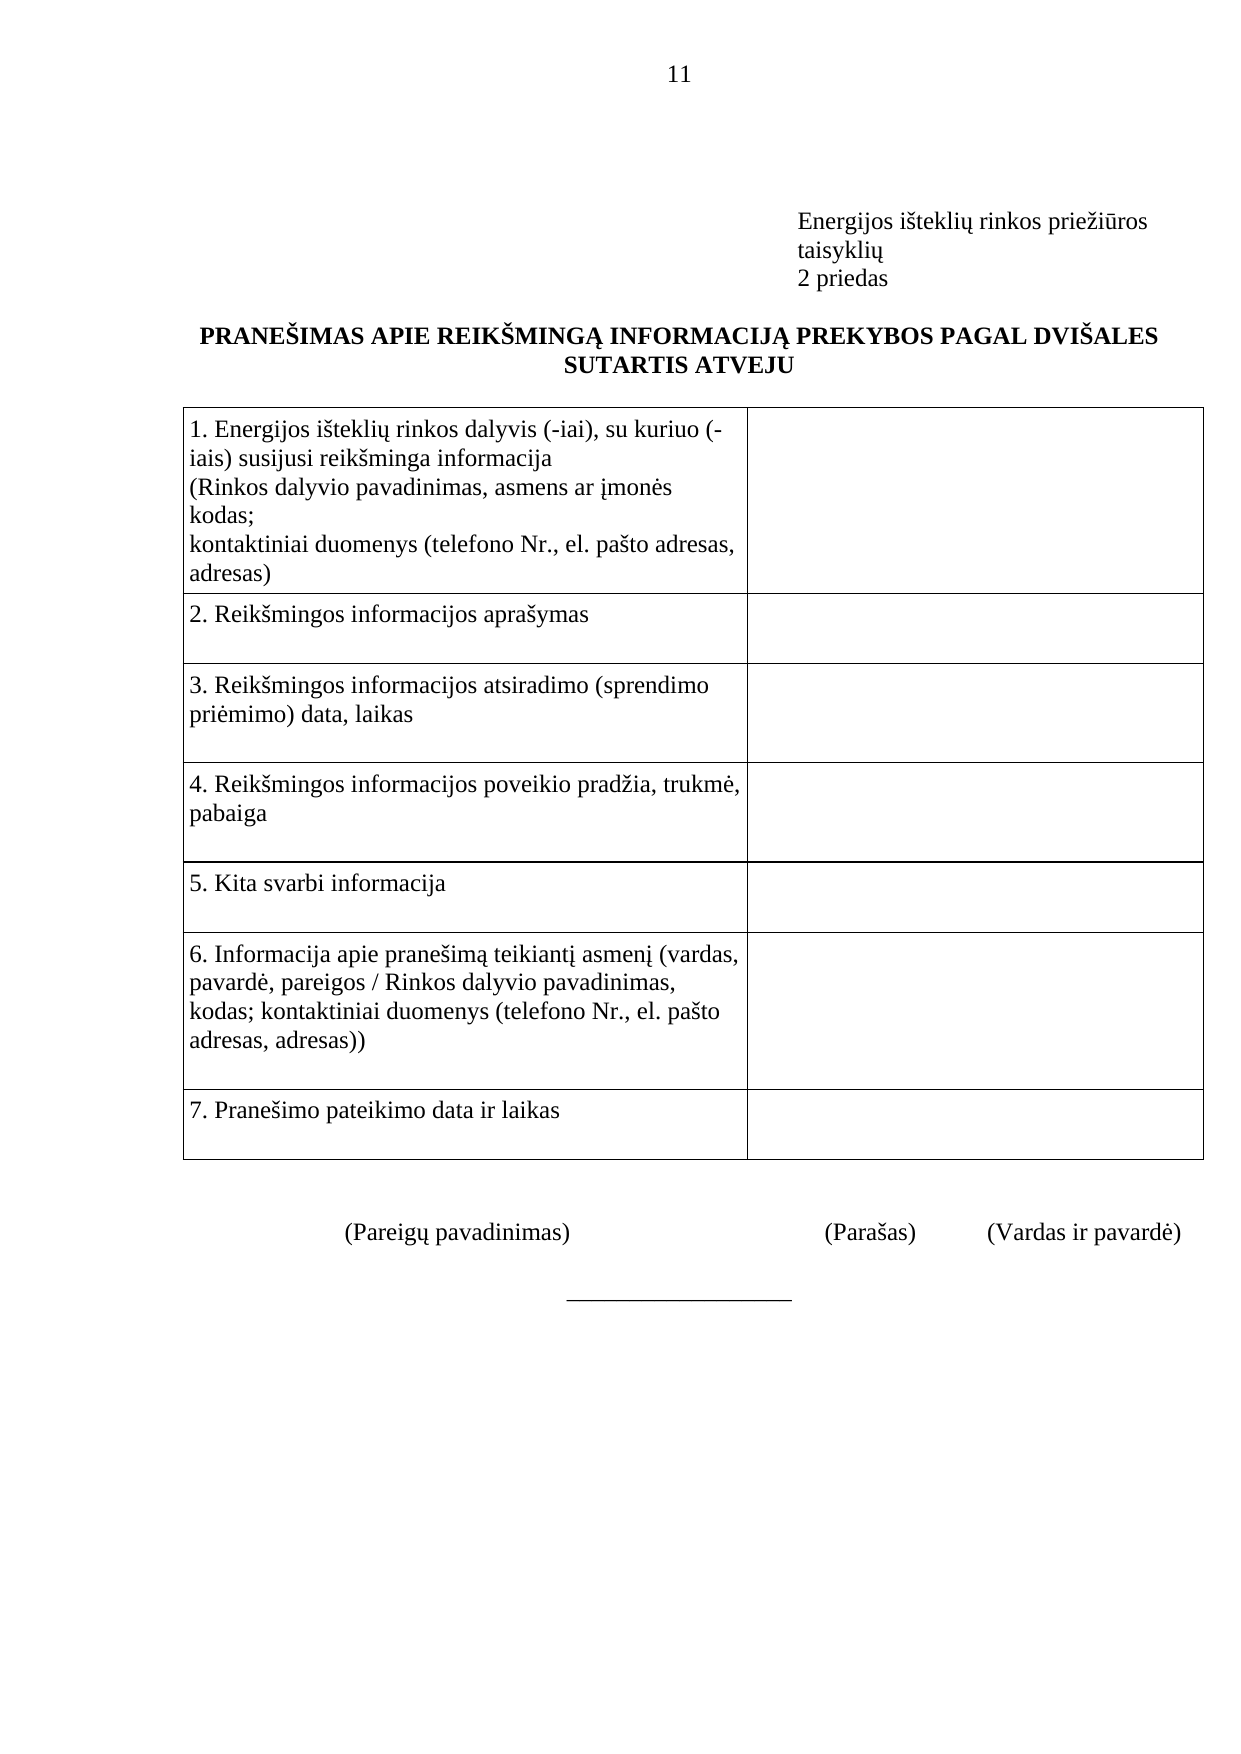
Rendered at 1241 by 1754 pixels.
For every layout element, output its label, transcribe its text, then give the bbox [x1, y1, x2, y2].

table_cell 7. Pranešimo pateikimo data ir laikas [184, 1090, 747, 1159]
text (Pareigų pavadinimas) (Parašas) (Vardas ir pavardė) [177, 1217, 1181, 1246]
table_cell [748, 1090, 1203, 1159]
table_cell 5. Kita svarbi informacija [184, 863, 747, 932]
table_header [748, 408, 1203, 593]
table_cell 6. Informacija apie pranešimą teikiantį asmenį (vardas, pavardė, pareigos / Rinkos dalyvio pavadinimas, kodas; kontaktiniai duomenys (telefono Nr., el. pašto adresas, adresas)) [184, 933, 747, 1088]
table_cell [748, 594, 1203, 663]
text PRANEŠIMAS APIE REIKŠMINGĄ INFORMACIJĄ PREKYBOS PAGAL DVIŠALES SUTARTIS ATVEJU [177, 321, 1181, 378]
text 2 priedas [797, 263, 1181, 292]
table_cell 3. Reikšmingos informacijos atsiradimo (sprendimo priėmimo) data, laikas [184, 664, 747, 762]
table_cell [748, 763, 1203, 861]
text Energijos išteklių rinkos priežiūros taisyklių [797, 206, 1181, 263]
text __________________ [177, 1275, 1181, 1304]
table_cell [748, 863, 1203, 932]
table_cell 2. Reikšmingos informacijos aprašymas [184, 594, 747, 663]
table_header 1. Energijos išteklių rinkos dalyvis (-iai), su kuriuo (-iais) susijusi reikšminga informacija (Rinkos dalyvio pavadinimas, asmens ar įmonės kodas; kontaktiniai duomenys (telefono Nr., el. pašto adresas, adresas) [184, 408, 747, 593]
table_cell [748, 664, 1203, 762]
table_cell 4. Reikšmingos informacijos poveikio pradžia, trukmė, pabaiga [184, 763, 747, 861]
table_cell [748, 933, 1203, 1088]
